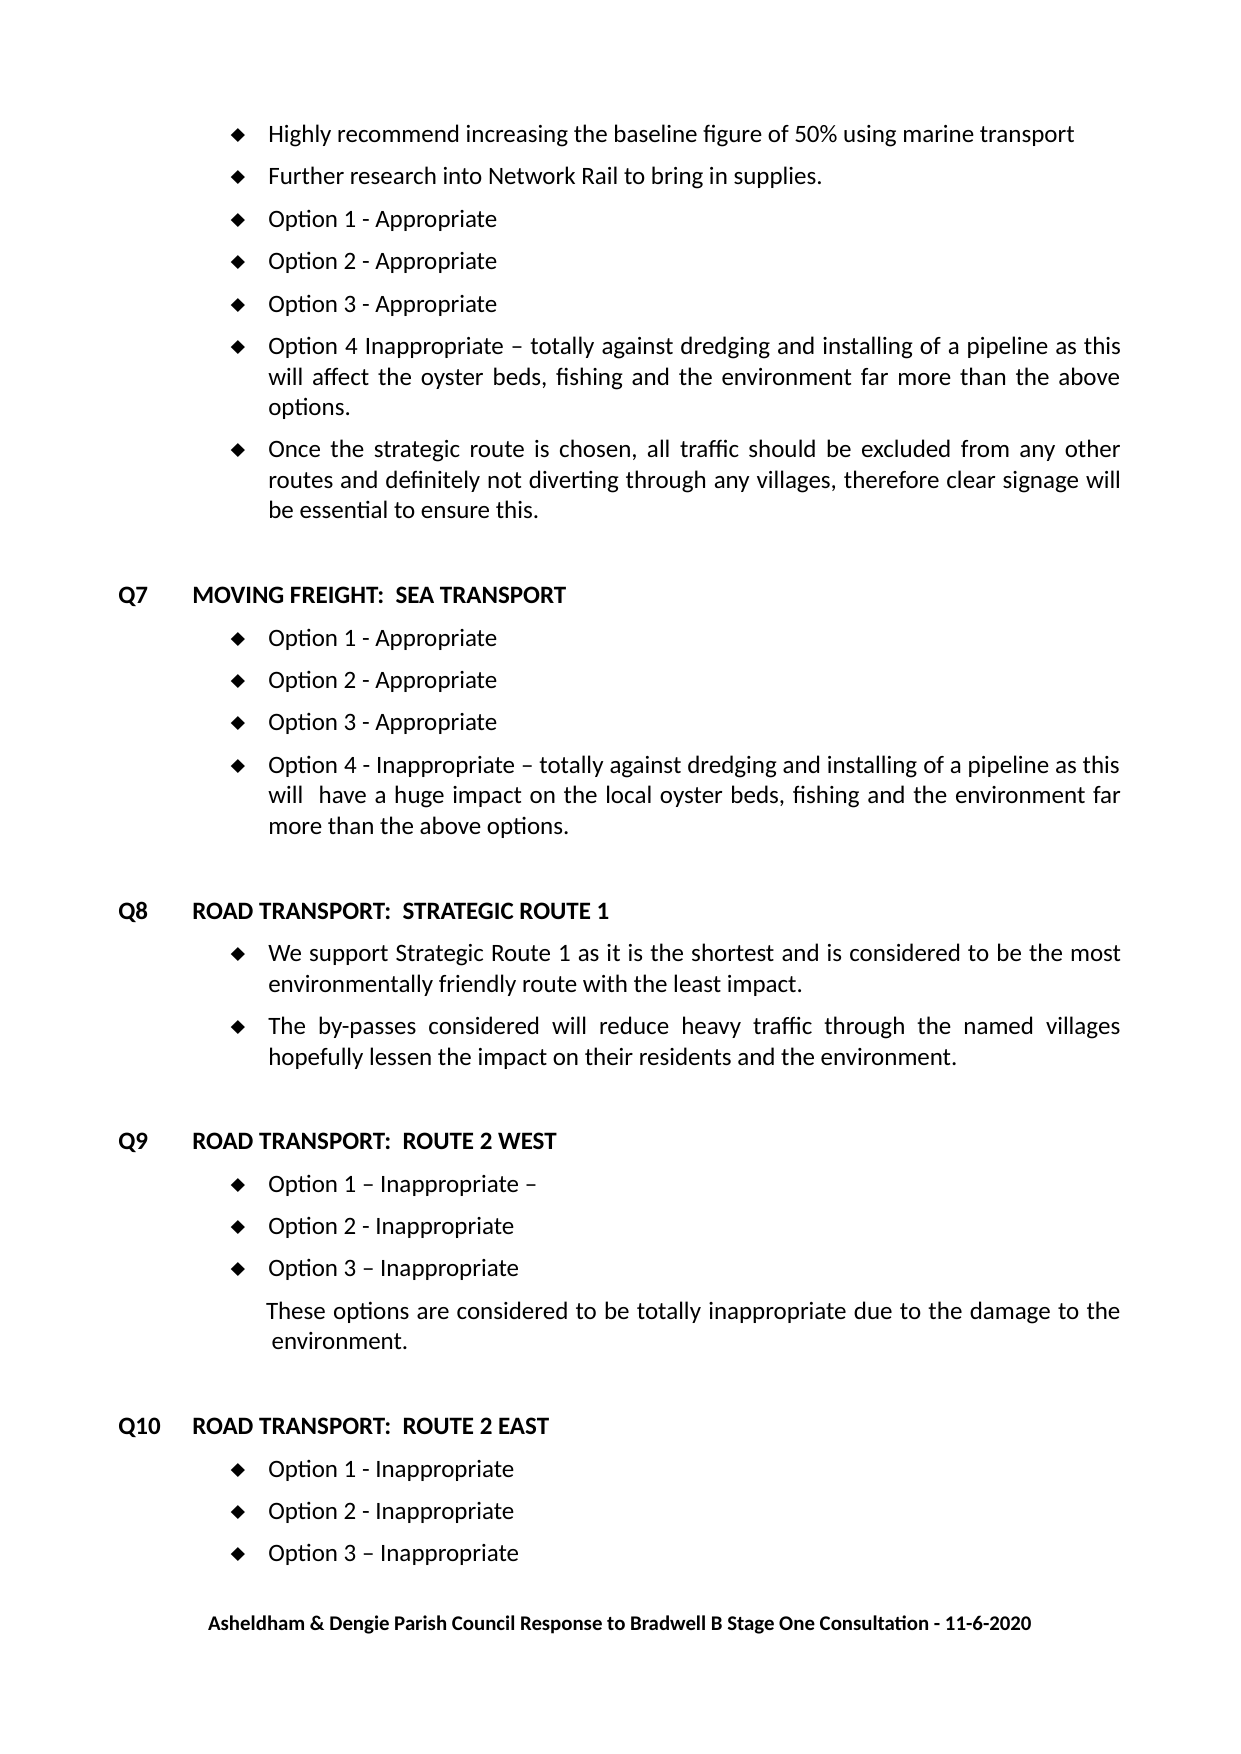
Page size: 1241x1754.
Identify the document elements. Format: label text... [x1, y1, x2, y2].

list Further research into Network Rail to bring in supplies. [231, 161, 1122, 191]
text These options are considered to be totally inappropriate due to the damage to the environment. [118, 1295, 1122, 1356]
list Option 1 - Appropriate [231, 203, 1122, 233]
list Option 3 - Appropriate [231, 707, 1122, 737]
list The by-passes considered will reduce heavy traffic through the named villages hopefully lessen the impact on their residents and the environment. [231, 1010, 1122, 1071]
list Option 2 - Appropriate [231, 664, 1122, 695]
list Option 4 - Inappropriate – totally against dredging and installing of a pipeline as this will have a huge impact on the local oyster beds, fishing and the environment far more than the above options. [231, 749, 1122, 841]
list Option 3 - Appropriate [231, 288, 1122, 318]
list Once the strategic route is chosen, all traffic should be excluded from any other routes and definitely not diverting through any villages, therefore clear signage will be essential to ensure this. [231, 433, 1122, 525]
list Option 1 – Inappropriate – [231, 1168, 1122, 1198]
list Option 2 - Inappropriate [231, 1210, 1122, 1241]
text Q8 ROAD TRANSPORT: STRATEGIC ROUTE 1 [118, 895, 1122, 925]
list Option 2 - Inappropriate [231, 1495, 1122, 1526]
list Option 2 - Appropriate [231, 245, 1122, 276]
list Option 1 - Appropriate [231, 622, 1122, 652]
list Option 4 Inappropriate – totally against dredging and installing of a pipeline as this will affect the oyster beds, fishing and the environment far more than the above options. [231, 330, 1122, 422]
text Q10 ROAD TRANSPORT: ROUTE 2 EAST [118, 1410, 1122, 1441]
text Q9 ROAD TRANSPORT: ROUTE 2 WEST [118, 1125, 1122, 1156]
list Option 1 - Inappropriate [231, 1453, 1122, 1483]
list Option 3 – Inappropriate [231, 1253, 1122, 1283]
text Q7 MOVING FREIGHT: SEA TRANSPORT [118, 579, 1122, 610]
list Highly recommend increasing the baseline figure of 50% using marine transport [231, 118, 1122, 149]
list We support Strategic Route 1 as it is the shortest and is considered to be the most environmentally friendly route with the least impact. [231, 937, 1122, 998]
list Option 3 – Inappropriate [231, 1537, 1122, 1568]
